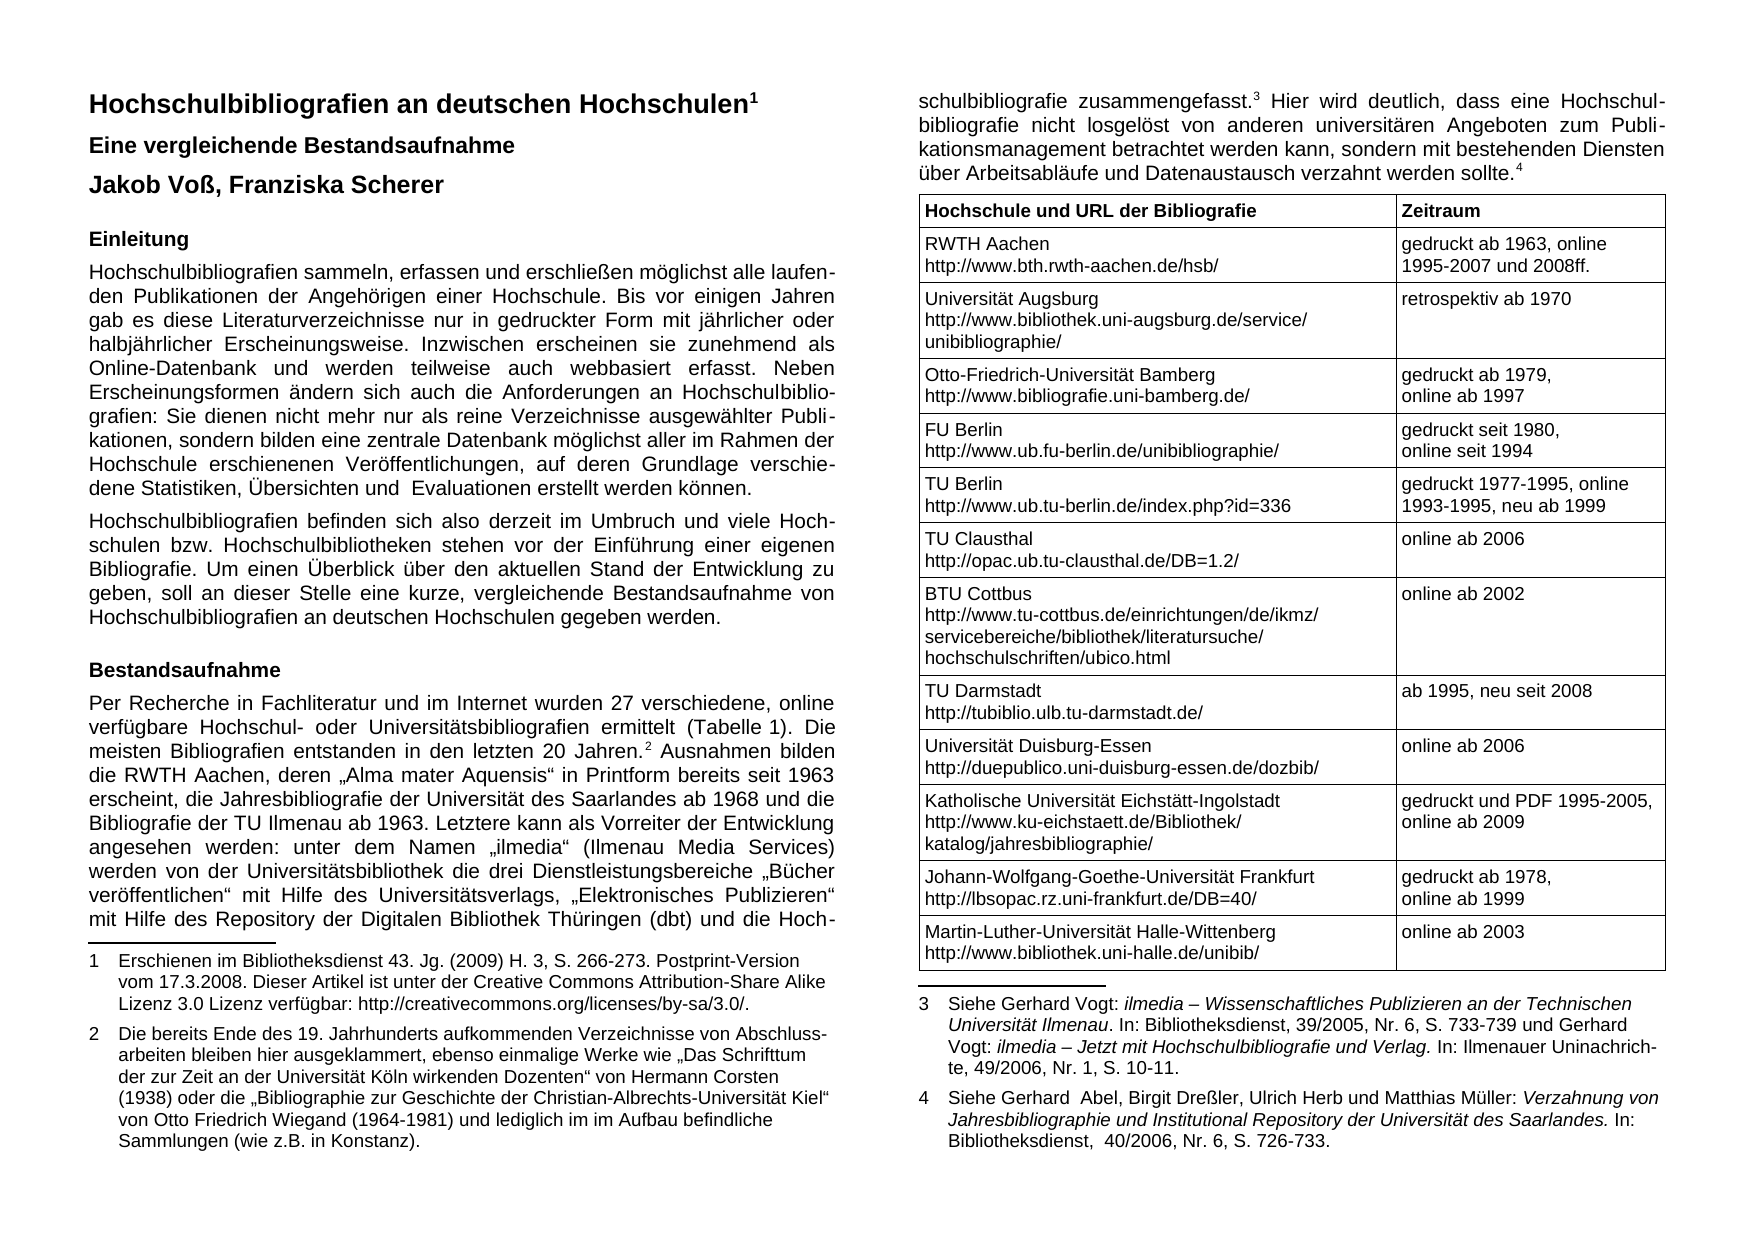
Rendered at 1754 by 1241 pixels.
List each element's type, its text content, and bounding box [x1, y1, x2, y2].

table_cell gedruckt 1977-1995, online 1993-1995, neu ab 1999 [1397, 468, 1665, 522]
table_cell gedruckt ab 1963, online 1995-2007 und 2008ff. [1397, 228, 1665, 282]
table_header Zeitraum [1397, 195, 1665, 227]
text Erschienen im Bibliotheksdienst 43. Jg. (2009) H. 3, S. 266-273. Postprint-Version vom 17.3.2008. Dieser Artikel ist unter der Creative Commons Attribution-Share Alike Lizenz 3.0 Lizenz verfügbar: http://creativecommons.org/licenses/by-sa/3.0/. [88, 949, 836, 1014]
text Hochschulbibliografien befinden sich also derzeit im Umbruch und viele Hoch­schulen bzw. Hochschulbibliotheken stehen vor der Einführung einer eigenen Bibliografie. Um einen Überblick über den aktuellen Stand der Entwicklung zu geben, soll an dieser Stelle eine kurze, vergleichende Bestandsaufnahme von Hochschulbibliografien an deutschen Hochschulen gegeben werden. [88, 509, 836, 629]
table_cell online ab 2003 [1397, 916, 1665, 969]
table_cell gedruckt ab 1979, online ab 1997 [1397, 359, 1665, 413]
table_cell ab 1995, neu seit 2008 [1397, 676, 1665, 729]
subtitle Bestandsaufnahme [88, 657, 836, 681]
table_cell TU Darmstadt http://tubiblio.ulb.tu-darmstadt.de/ [920, 676, 1396, 729]
table_cell FU Berlin http://www.ub.fu-berlin.de/unibibliographie/ [920, 414, 1396, 467]
table_cell online ab 2006 [1397, 730, 1665, 784]
table_cell RWTH Aachen http://www.bth.rwth-aachen.de/hsb/ [920, 228, 1396, 282]
table_cell TU Berlin http://www.ub.tu-berlin.de/index.php?id=336 [920, 468, 1396, 522]
table_cell Universität Duisburg-Essen http://duepublico.uni-duisburg-essen.de/dozbib/ [920, 730, 1396, 784]
table_cell TU Clausthal http://opac.ub.tu-clausthal.de/DB=1.2/ [920, 523, 1396, 577]
table_cell Katholische Universität Eichstätt-Ingolstadt http://www.ku-eichstaett.de/Bibliothek/ katalog/jahresbibliographie/ [920, 785, 1396, 860]
table_cell Johann-Wolfgang-Goethe-Universität Frankfurt http://lbsopac.rz.uni-frankfurt.de/DB=40/ [920, 861, 1396, 915]
text Siehe Gerhard Vogt: ilmedia – Wissenschaftliches Publizieren an der Technischen Universität Ilmenau. In: Bibliotheksdienst, 39/2005, Nr. 6, S. 733-739 und Gerhard Vogt: ilmedia – Jetzt mit Hochschulbibliografie und Verlag. In: Ilmenauer Uninachrich­te, 49/2006, Nr. 1, S. 10-11. [918, 992, 1665, 1079]
table_cell online ab 2002 [1397, 578, 1665, 674]
table_cell retrospektiv ab 1970 [1397, 283, 1665, 358]
subtitle Eine vergleichende Bestandsaufnahme [88, 132, 836, 158]
table_cell Universität Augsburg http://www.bibliothek.uni-augsburg.de/service/unibibliographie/ [920, 283, 1396, 358]
table_cell online ab 2006 [1397, 523, 1665, 577]
table_cell gedruckt und PDF 1995-2005, online ab 2009 [1397, 785, 1665, 860]
subtitle Hochschulbibliografien an deutschen Hochschulen [88, 88, 836, 120]
text Jakob Voß, Franziska Scherer [88, 170, 836, 198]
table_cell Martin-Luther-Universität Halle-Wittenberg http://www.bibliothek.uni-halle.de/unibib/ [920, 916, 1396, 969]
table_cell Otto-Friedrich-Universität Bamberg http://www.bibliografie.uni-bamberg.de/ [920, 359, 1396, 413]
text Siehe Gerhard Abel, Birgit Dreßler, Ulrich Herb und Matthias Müller: Verzahnung von Jahresbibliographie und Institutional Repository der Universität des Saarlandes. In: Bibliotheksdienst, 40/2006, Nr. 6, S. 726-733. [918, 1087, 1665, 1152]
table_cell BTU Cottbus http://www.tu-cottbus.de/einrichtungen/de/ikmz/ servicebereiche/bibliothek/literatursuche/ hochschulschriften/ubico.html [920, 578, 1396, 674]
subtitle Einleitung [88, 227, 836, 251]
table_header Hochschule und URL der Bibliografie [920, 195, 1396, 227]
text Per Recherche in Fachliteratur und im Internet wurden 27 verschiedene, online verfügbare Hochschul- oder Universitätsbibliografien ermittelt (Tabelle 1). Die meisten Bibliografien entstanden in den letzten 20 Jahren. Ausnahmen bilden die RWTH Aachen, deren „Alma mater Aquensis“ in Printform bereits seit 1963 erscheint, die Jahresbibliografie der Universität des Saarlandes ab 1968 und die Bibliografie der TU Ilmenau ab 1963. Letztere kann als Vorreiter der Entwicklung angesehen werden: unter dem Namen „ilmedia“ (Ilmenau Media Services) werden von der Universitätsbibliothek die drei Dienstleistungsbereiche „Bücher veröffent­lichen“ mit Hilfe des Universitätsverlags, „Elektronisches Publizieren“ mit Hilfe des Repository der Digitalen Bibliothek Thüringen (dbt) und die Hoch­ [88, 691, 836, 930]
table_cell gedruckt seit 1980, online seit 1994 [1397, 414, 1665, 467]
text schulbibliografie zusammengefasst. Hier wird deutlich, dass eine Hochschul­bibliografie nicht losgelöst von anderen universitären Angeboten zum Publi­kationsmanagement betrachtet werden kann, sondern mit bestehenden Diensten über Arbeitsabläufe und Datenaustausch verzahnt werden sollte. [918, 88, 1665, 184]
table_cell gedruckt ab 1978, online ab 1999 [1397, 861, 1665, 915]
text Hochschulbibliografien sammeln, erfassen und erschließen möglichst alle laufen­den Publikationen der Angehörigen einer Hochschule. Bis vor einigen Jahren gab es diese Literaturverzeichnisse nur in gedruckter Form mit jährlicher oder halbjährlicher Erscheinungsweise. Inzwischen erscheinen sie zunehmend als Online-Datenbank und werden teilweise auch webbasiert erfasst. Neben Erscheinungsformen ändern sich auch die Anforderungen an Hochschul­biblio­grafien: Sie dienen nicht mehr nur als reine Verzeichnisse ausgewählter Publi­kationen, sondern bilden eine zentrale Datenbank möglichst aller im Rahmen der Hochschule erschienenen Veröffentlichungen, auf deren Grundlage verschie­dene Statistiken, Übersichten und Evaluationen erstellt werden können. [88, 260, 836, 500]
text Die bereits Ende des 19. Jahrhunderts aufkommenden Verzeichnisse von Abschluss­arbeiten bleiben hier ausgeklammert, ebenso einmalige Werke wie „Das Schrifttum der zur Zeit an der Universität Köln wirkenden Dozenten“ von Hermann Corsten (1938) oder die „Bibliographie zur Geschichte der Christian-Albrechts-Universität Kiel“ von Otto Friedrich Wiegand (1964-1981) und lediglich im im Aufbau befindliche Sammlungen (wie z.B. in Konstanz). [88, 1022, 836, 1152]
